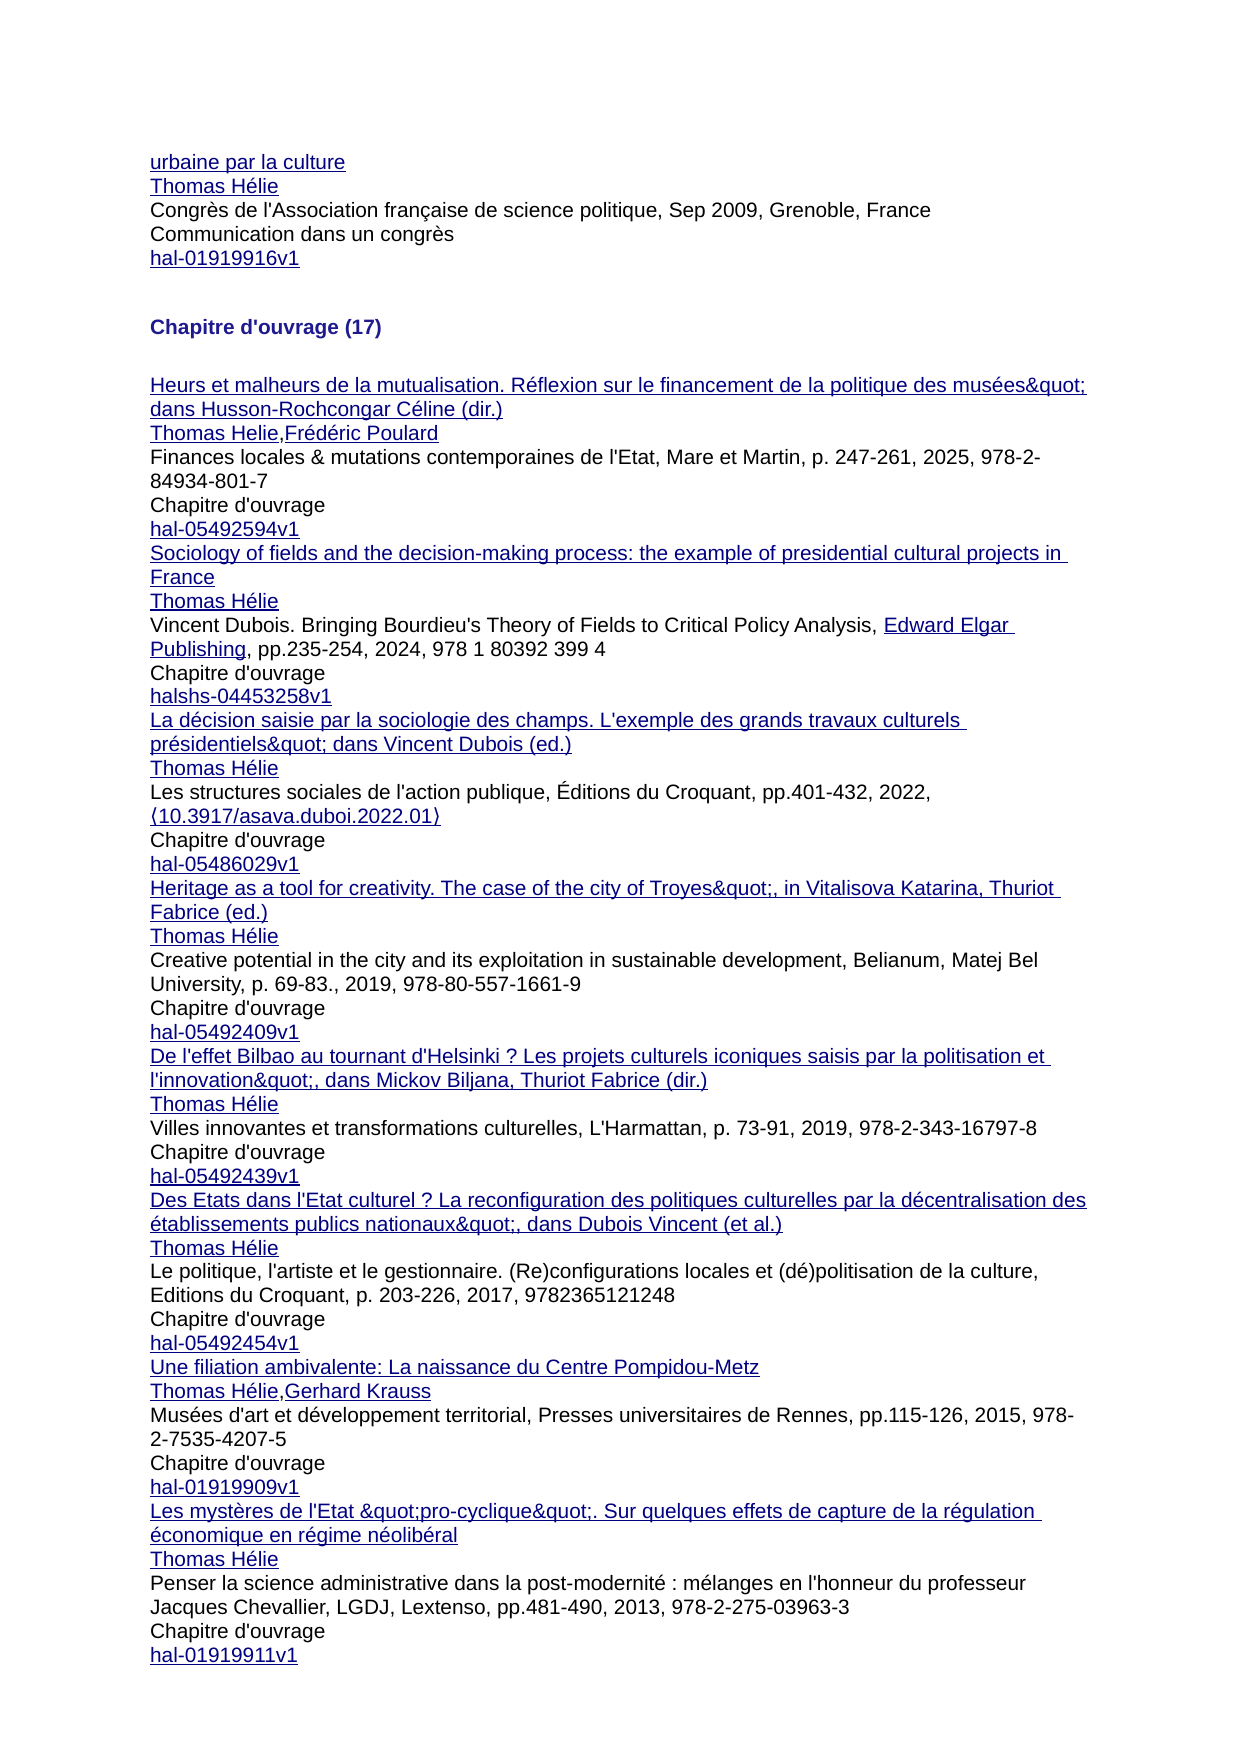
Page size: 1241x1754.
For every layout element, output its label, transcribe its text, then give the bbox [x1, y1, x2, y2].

subtitle Chapitre d'ouvrage (17) [150, 314, 1090, 338]
table_cell Les mystères de l'Etat &quot;pro-cyclique&quot;. Sur quelques effets de capture de la régulation économique en régime néolibéral Thomas Hélie Penser la science administrative dans la post-modernité : mélanges en l'honneur du professeur Jacques Chevallier, LGDJ, Lextenso, pp.481-490, 2013, 978-2-275-03963-3 Chapitre d'ouvrage hal-01919911v1 [150, 1499, 1090, 1667]
table_cell Sociology of fields and the decision-making process: the example of presidential cultural projects in France Thomas Hélie Vincent Dubois. Bringing Bourdieu's Theory of Fields to Critical Policy Analysis, Edward Elgar Publishing, pp.235-254, 2024, 978 1 80392 399 4 Chapitre d'ouvrage halshs-04453258v1 [150, 541, 1090, 708]
table_cell La décision saisie par la sociologie des champs. L'exemple des grands travaux culturels présidentiels&quot; dans Vincent Dubois (ed.) Thomas Hélie Les structures sociales de l'action publique, Éditions du Croquant, pp.401-432, 2022, ⟨10.3917/asava.duboi.2022.01⟩ Chapitre d'ouvrage hal-05486029v1 [150, 708, 1090, 876]
table_cell Des Etats dans l'Etat culturel ? La reconfiguration des politiques culturelles par la décentralisation des établissements publics nationaux&quot;, dans Dubois Vincent (et al.) Thomas Hélie Le politique, l'artiste et le gestionnaire. (Re)configurations locales et (dé)politisation de la culture, Editions du Croquant, p. 203-226, 2017, 9782365121248 Chapitre d'ouvrage hal-05492454v1 [150, 1188, 1090, 1355]
table_cell urbaine par la culture Thomas Hélie Congrès de l'Association française de science politique, Sep 2009, Grenoble, France Communication dans un congrès hal-01919916v1 [150, 150, 1090, 270]
table_cell Une filiation ambivalente: La naissance du Centre Pompidou-Metz Thomas Hélie,Gerhard Krauss Musées d'art et développement territorial, Presses universitaires de Rennes, pp.115-126, 2015, 978-2-7535-4207-5 Chapitre d'ouvrage hal-01919909v1 [150, 1355, 1090, 1499]
table_header Heurs et malheurs de la mutualisation. Réflexion sur le financement de la politique des musées&quot; dans Husson-Rochcongar Céline (dir.) Thomas Helie,Frédéric Poulard Finances locales & mutations contemporaines de l'Etat, Mare et Martin, p. 247-261, 2025, 978-2-84934-801-7 Chapitre d'ouvrage hal-05492594v1 [150, 373, 1090, 541]
table_cell De l'effet Bilbao au tournant d'Helsinki ? Les projets culturels iconiques saisis par la politisation et l'innovation&quot;, dans Mickov Biljana, Thuriot Fabrice (dir.) Thomas Hélie Villes innovantes et transformations culturelles, L'Harmattan, p. 73-91, 2019, 978-2-343-16797-8 Chapitre d'ouvrage hal-05492439v1 [150, 1044, 1090, 1187]
table_cell Heritage as a tool for creativity. The case of the city of Troyes&quot;, in Vitalisova Katarina, Thuriot Fabrice (ed.) Thomas Hélie Creative potential in the city and its exploitation in sustainable development, Belianum, Matej Bel University, p. 69-83., 2019, 978-80-557-1661-9 Chapitre d'ouvrage hal-05492409v1 [150, 876, 1090, 1044]
